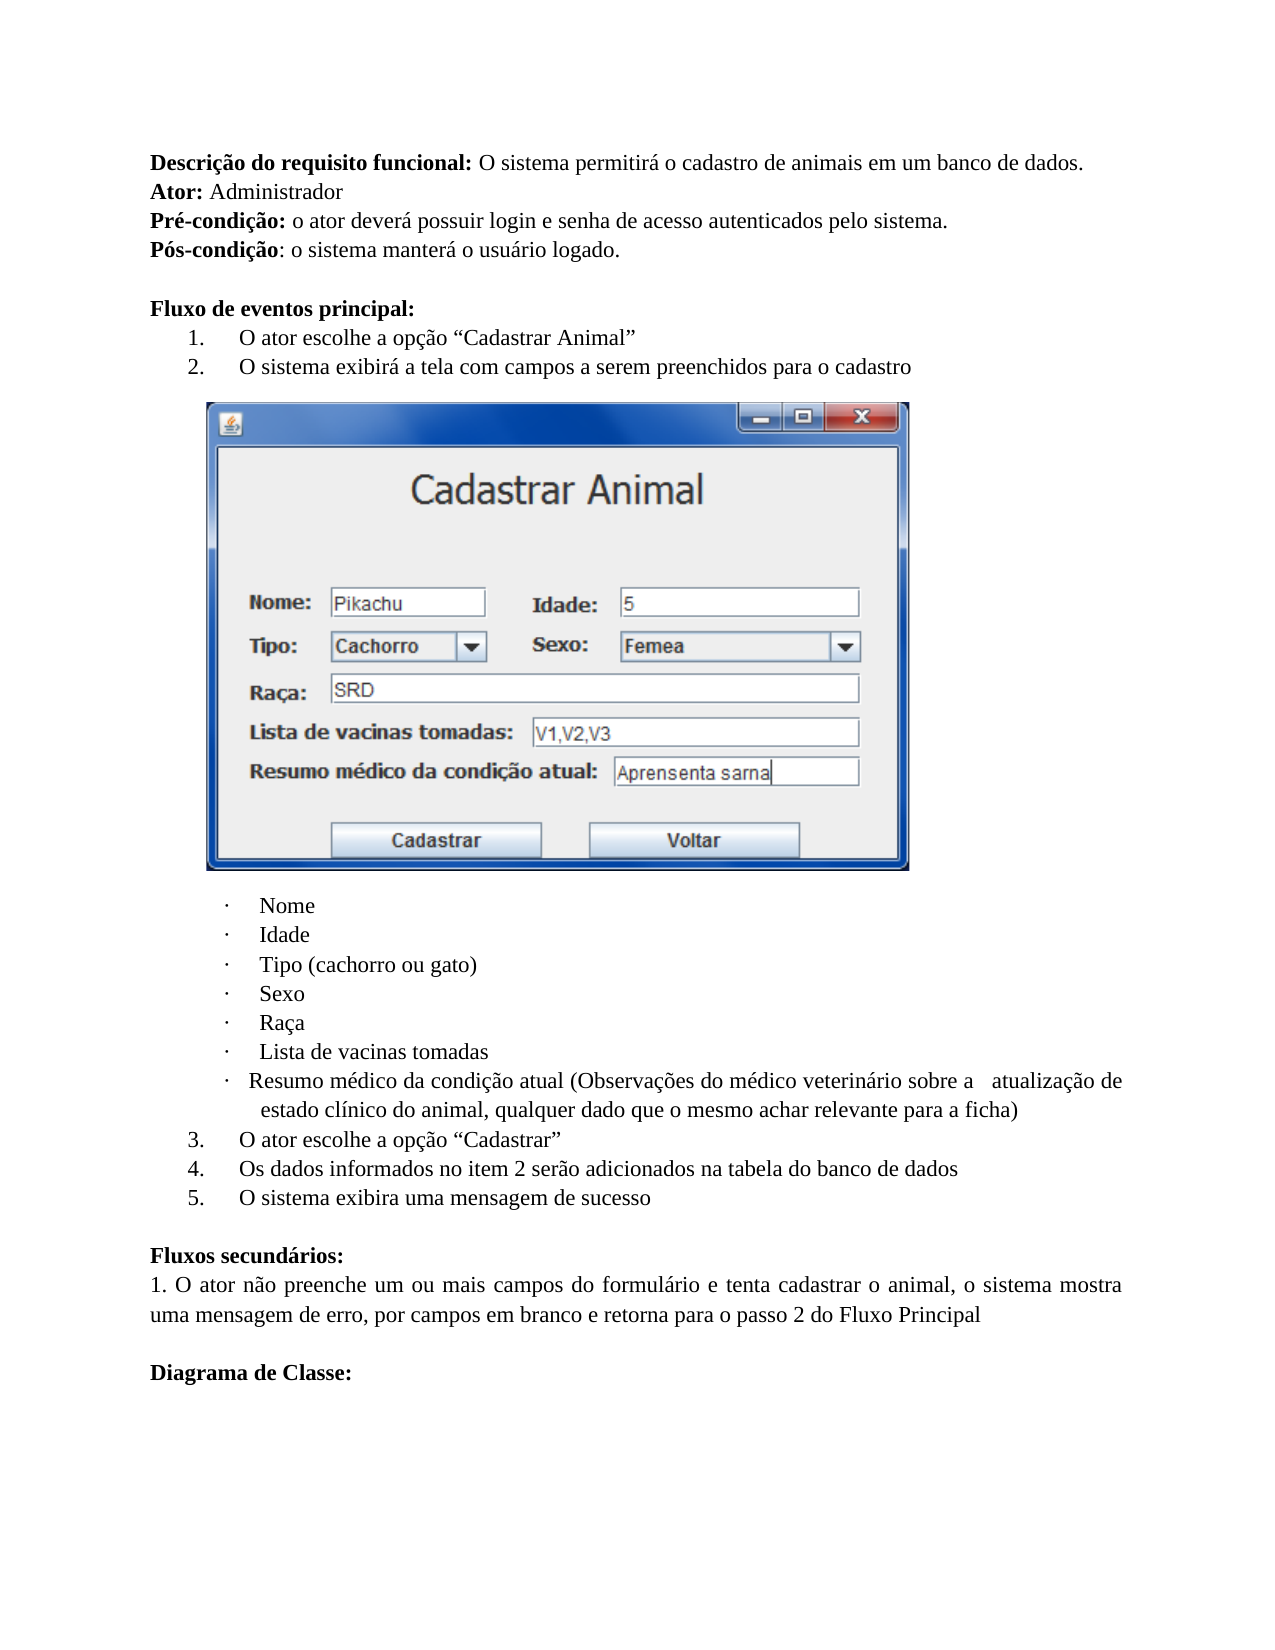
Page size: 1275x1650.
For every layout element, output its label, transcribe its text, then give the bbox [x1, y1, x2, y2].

text Descrição do requisito funcional: O sistema permitirá o cadastro de animais em um banco de dados. [150, 150, 1125, 175]
text · Lista de vacinas tomadas [223, 1039, 1125, 1064]
text Fluxo de eventos principal: [150, 296, 1125, 321]
text 4. Os dados informados no item 2 serão adicionados na tabela do banco de dados [187, 1156, 1125, 1181]
text Fluxos secundários: [150, 1243, 1125, 1269]
text 2. O sistema exibirá a tela com campos a serem preenchidos para o cadastro [187, 354, 1125, 379]
text · Sexo [223, 981, 1125, 1006]
text 3. O ator escolhe a opção “Cadastrar” [187, 1127, 1125, 1152]
text · Nome [223, 893, 1125, 919]
text · Raça [223, 1010, 1125, 1035]
text 1. O ator não preenche um ou mais campos do formulário e tenta cadastrar o animal, o sistema mostra uma mensagem de erro, por campos em branco e retorna para o passo 2 do Fluxo Principal [150, 1272, 1125, 1327]
text Pré-condição: o ator deverá possuir login e senha de acesso autenticados pelo sistema. [150, 208, 1125, 234]
text 5. O sistema exibira uma mensagem de sucesso [187, 1185, 1125, 1210]
text Ator: Administrador [150, 179, 1125, 204]
picture [206, 402, 910, 871]
text 1. O ator escolhe a opção “Cadastrar Animal” [187, 325, 1125, 350]
text Pós-condição: o sistema manterá o usuário logado. [150, 237, 1125, 263]
text · Tipo (cachorro ou gato) [223, 952, 1125, 977]
text · Resumo médico da condição atual (Observações do médico veterinário sobre a atualização de estado clínico do animal, qualquer dado que o mesmo achar relevante para a ficha) [223, 1068, 1125, 1123]
text · Idade [223, 922, 1125, 948]
text Diagrama de Classe: [150, 1360, 1125, 1385]
